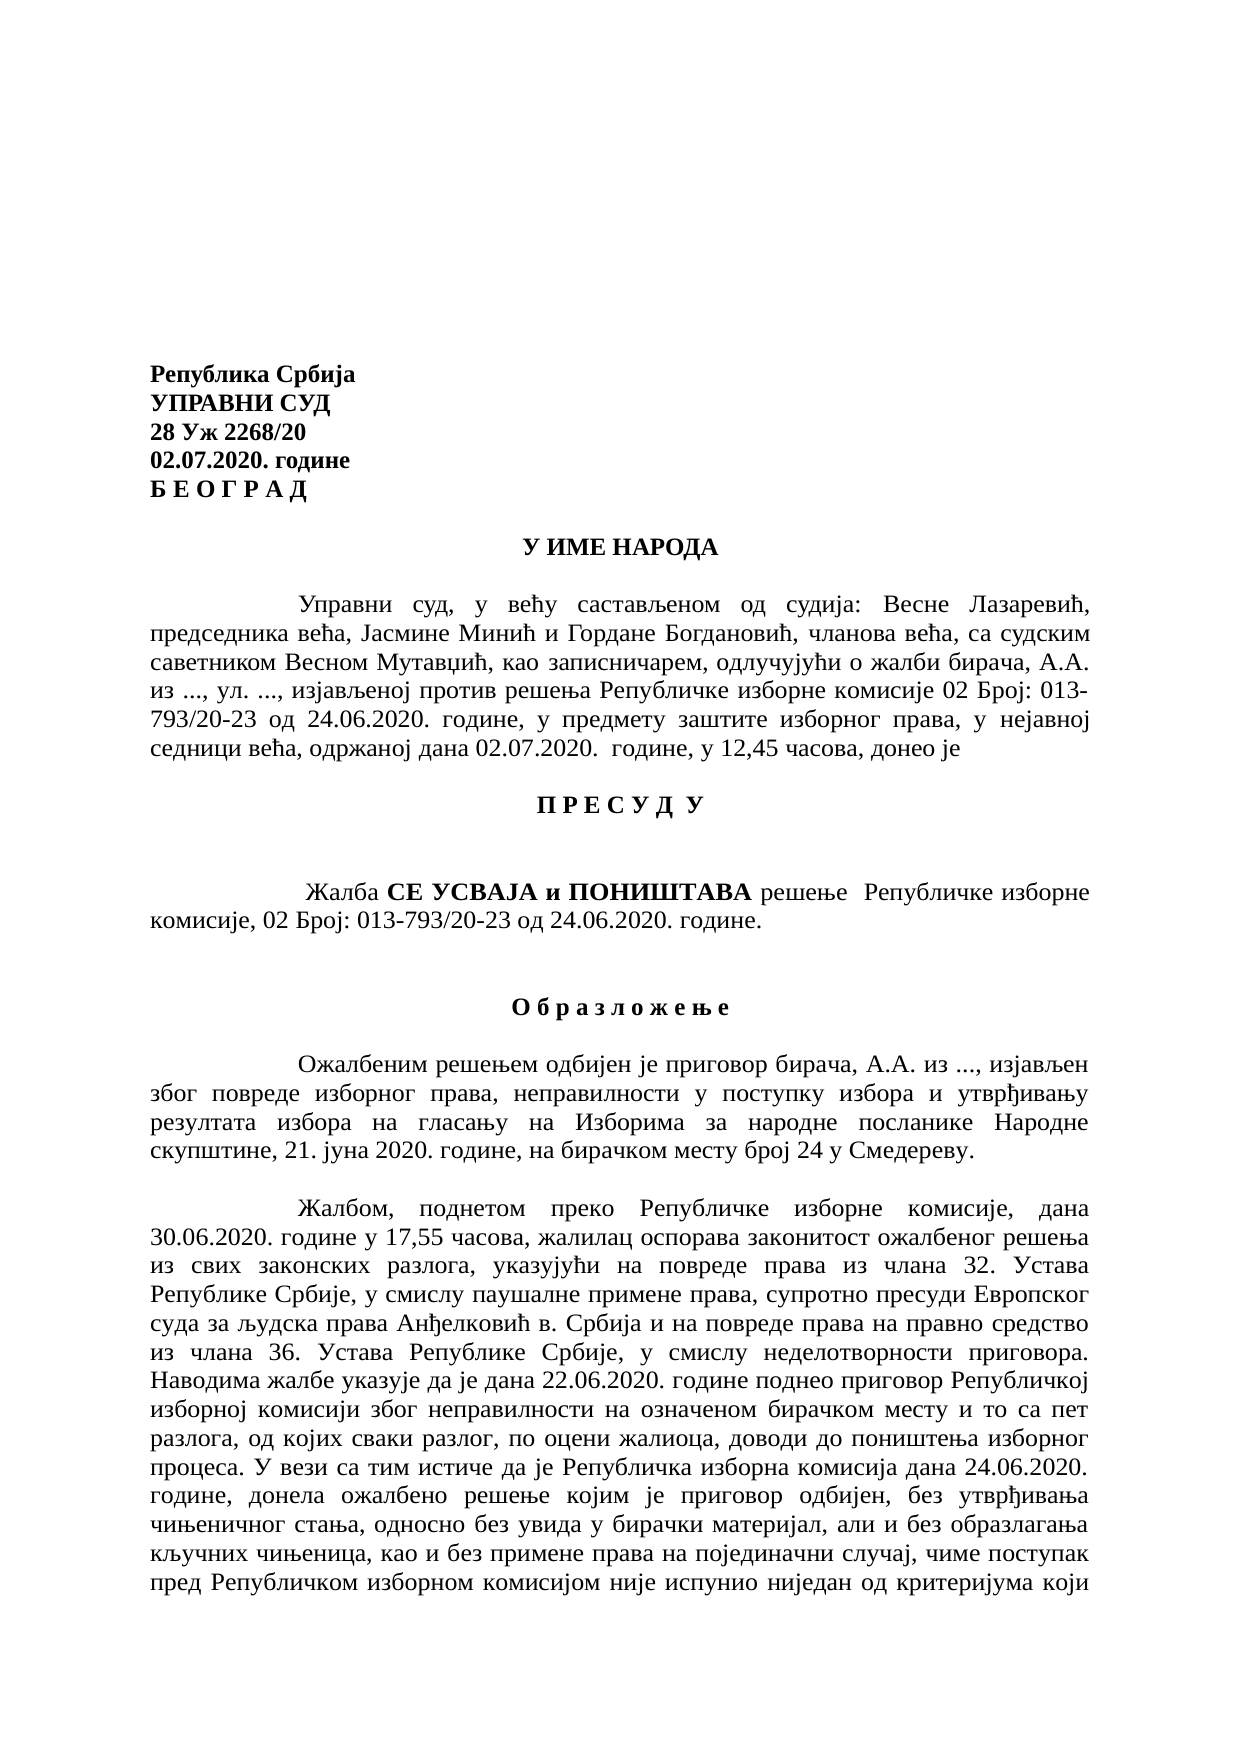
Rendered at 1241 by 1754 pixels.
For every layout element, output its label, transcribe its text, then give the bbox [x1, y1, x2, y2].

text 02.07.2020. године [150, 445, 1090, 474]
text П Р Е С У Д У [150, 790, 1090, 819]
text О б р а з л о ж е њ е [150, 992, 1090, 1020]
text У ИМЕ НАРОДА [150, 532, 1090, 560]
text Ожалбеним решењем одбијен је приговор бирача, A.A. из ..., изјављен због повреде изборног права, неправилности у поступку избора и утврђивању резултата избора на гласању на Изборима за народне посланике Народне скупштине, 21. јуна 2020. године, на бирачком месту број 24 у Смедереву. [150, 1049, 1090, 1164]
text УПРАВНИ СУД [150, 388, 1090, 417]
text Република Србија [150, 148, 1090, 388]
text Жалбом, поднетом преко Републичке изборне комисије, дана 30.06.2020. године у 17,55 часова, жалилац оспорава законитост ожалбеног решења из свих законских разлога, указујући на повреде права из члана 32. Устава Републике Србије, у смислу паушалне примене права, супротно пресуди Европског суда за људска права Анђелковић в. Србија и на повреде права на правно средство из члана 36. Устава Републике Србије, у смислу неделотворности приговора. Наводима жалбе указује да је дана 22.06.2020. године поднео приговор Републичкој изборној комисији због неправилности на означеном бирачком месту и то са пет разлога, од којих сваки разлог, по оцени жалиоца, доводи до поништења изборног процеса. У вези са тим истиче да је Републичка изборна комисија дана 24.06.2020. године, донела ожалбено решење којим је приговор одбијен, без утврђивања чињеничног стања, односно без увида у бирачки материјал, али и без образлагања кључних чињеница, као и без примене права на појединачни случај, чиме поступак пред Републичком изборном комисијом није испунио ниједан од критеријума који [150, 1193, 1090, 1595]
text Б Е О Г Р А Д [150, 474, 1090, 503]
text Жалба СЕ УСВАЈА и ПОНИШТАВА решење Републичке изборне комисије, 02 Број: 013-793/20-23 од 24.06.2020. године. [150, 877, 1090, 934]
text 28 Уж 2268/20 [150, 417, 1090, 445]
text Управни суд, у већу састављеном од судија: Весне Лазаревић, председника већа, Јасмине Минић и Гордане Богдановић, чланова већа, са судским саветником Весном Мутавџић, као записничарем, одлучујући о жалби бирача, A.A. из ..., ул. ..., изјављеној против решења Републичке изборне комисије 02 Број: 013-793/20-23 од 24.06.2020. године, у предмету заштите изборног права, у нејавној седници већа, одржаној дана 02.07.2020. године, у 12,45 часова, донео је [150, 589, 1090, 762]
